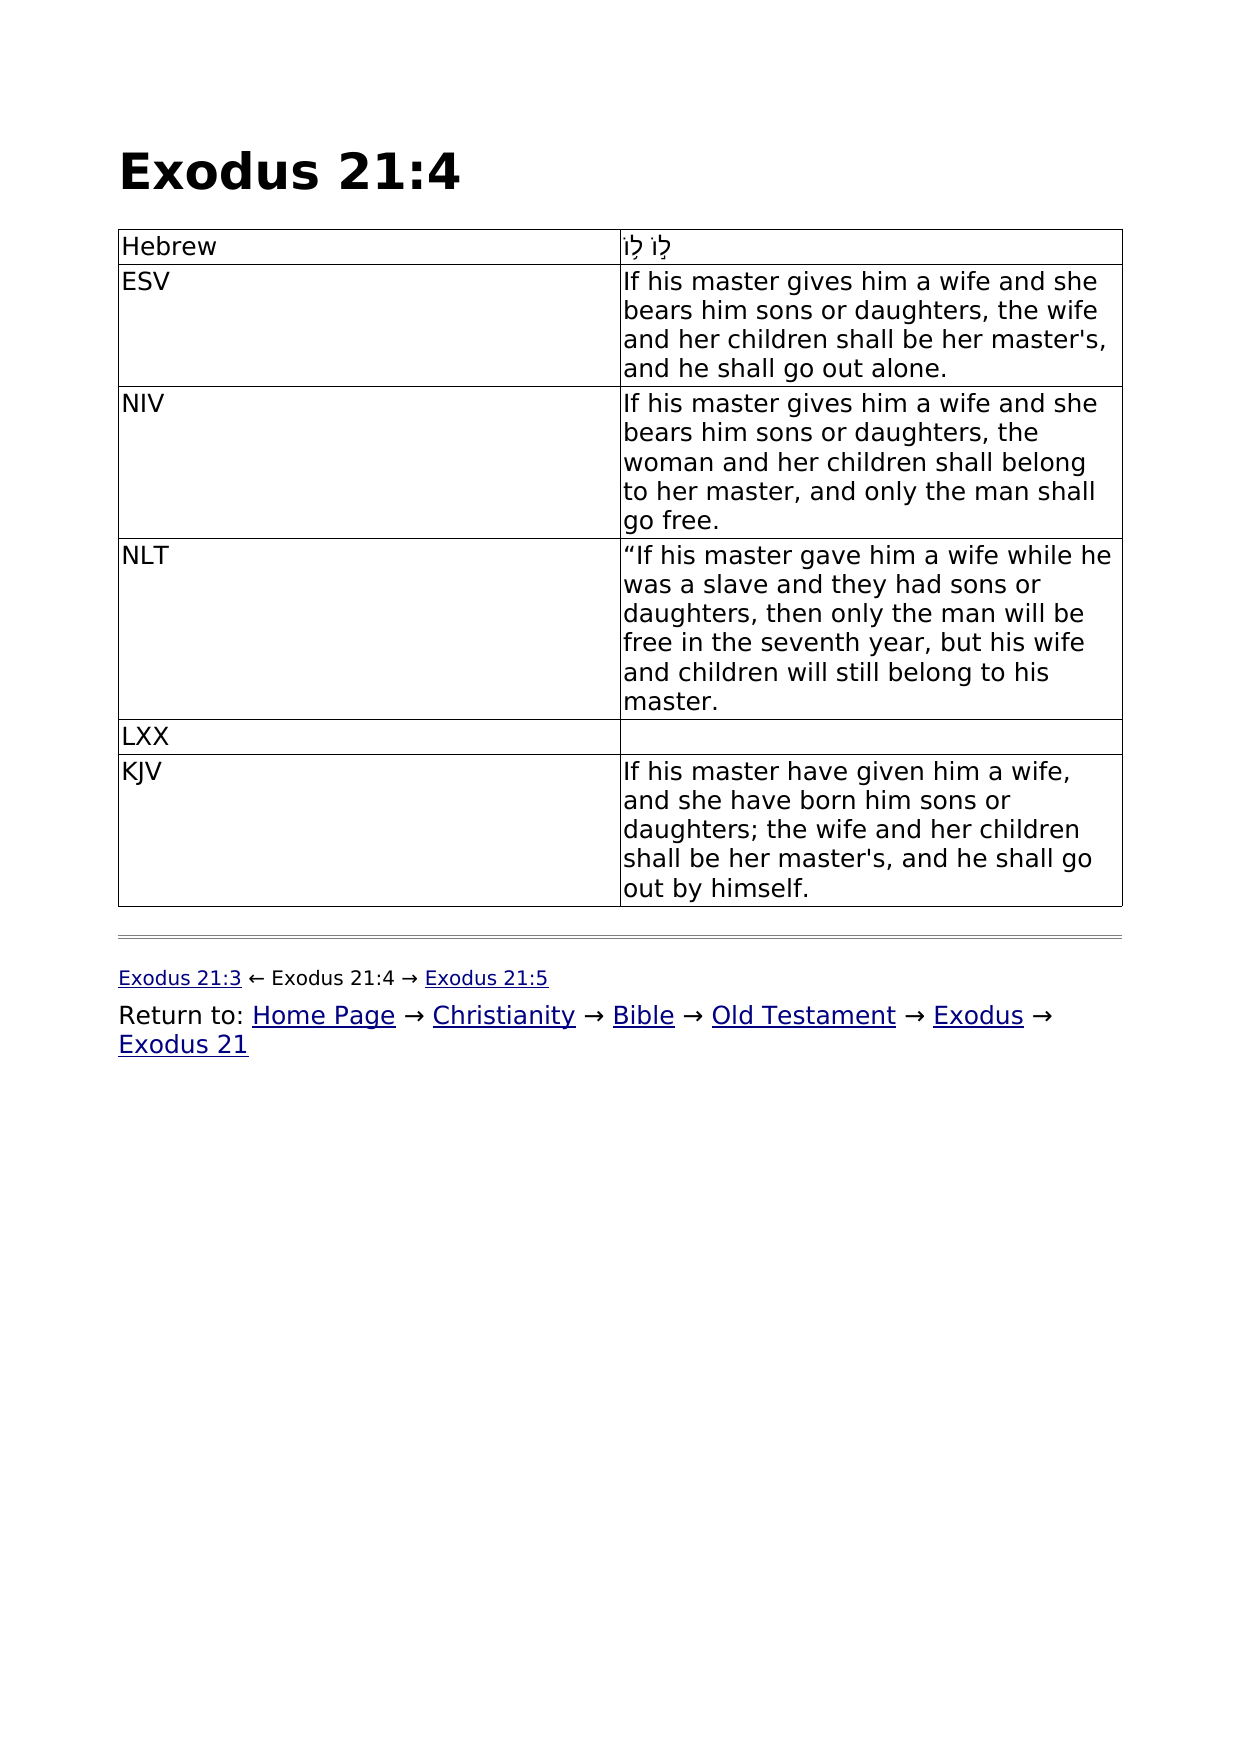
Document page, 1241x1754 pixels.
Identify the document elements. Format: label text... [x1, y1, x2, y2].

table_cell NIV [119, 387, 620, 538]
table_cell [621, 720, 1122, 754]
text Return to: Home Page → Christianity → Bible → Old Testament → Exodus → Exodus 21 [118, 1001, 1122, 1059]
table_cell LXX [119, 720, 620, 754]
table_cell ESV [119, 265, 620, 386]
table_cell NLT [119, 539, 620, 719]
table_cell If his master gives him a wife and she bears him sons or daughters, the wife and her children shall be her master's, and he shall go out alone. [621, 265, 1122, 386]
table_cell If his master gives him a wife and she bears him sons or daughters, the woman and her children shall belong to her master, and only the man shall go free. [621, 387, 1122, 538]
table_header ל֣וֹ ל֥וֹ [621, 230, 1122, 264]
table_header Hebrew [119, 230, 620, 264]
table_cell “If his master gave him a wife while he was a slave and they had sons or daughters, then only the man will be free in the seventh year, but his wife and children will still belong to his master. [621, 539, 1122, 719]
table_cell If his master have given him a wife, and she have born him sons or daughters; the wife and her children shall be her master's, and he shall go out by himself. [621, 755, 1122, 906]
table_cell KJV [119, 755, 620, 906]
text Exodus 21:3 ← Exodus 21:4 → Exodus 21:5 [118, 967, 1122, 1001]
subtitle Exodus 21:4 [118, 143, 1122, 201]
